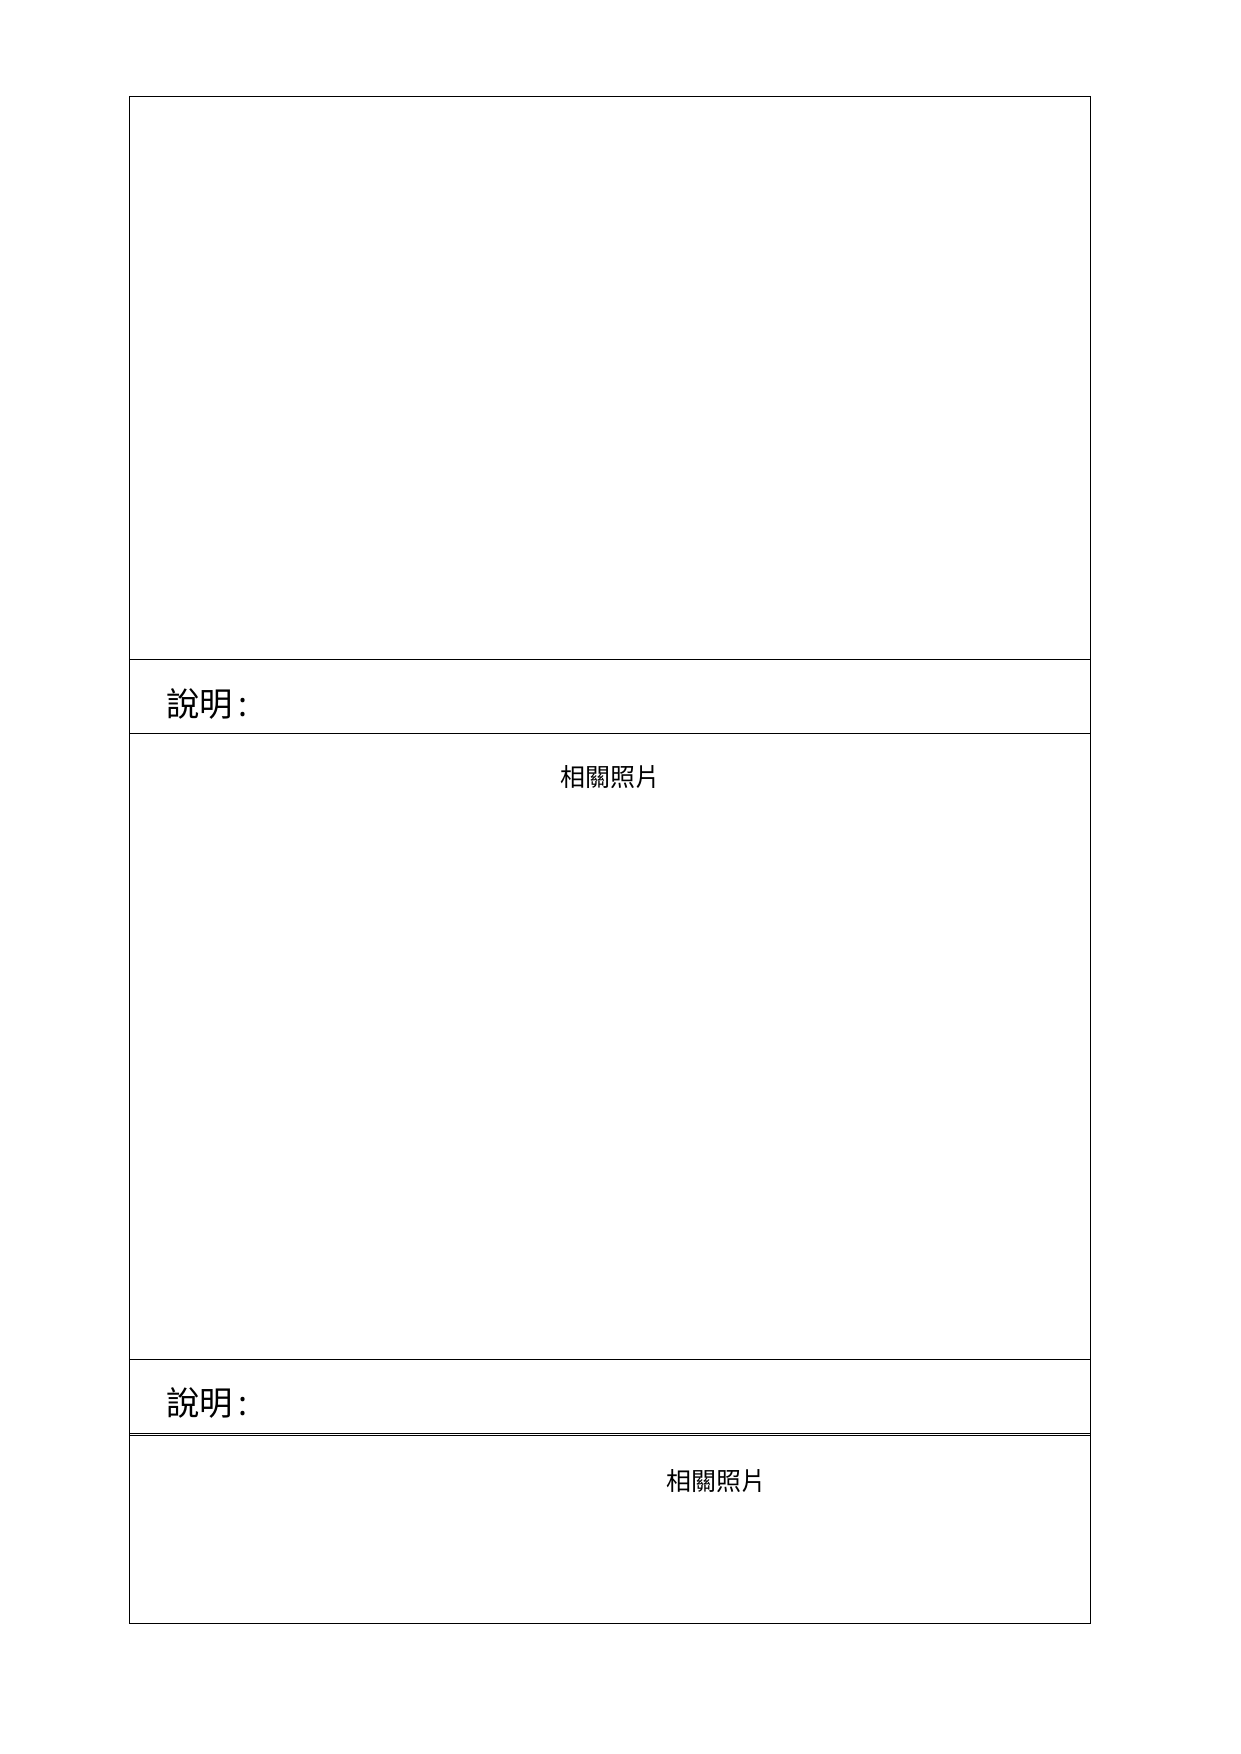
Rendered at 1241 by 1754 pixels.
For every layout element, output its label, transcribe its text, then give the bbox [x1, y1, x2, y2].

table_cell 相關照片 [130, 734, 1090, 1359]
table_cell 說明: [130, 1360, 1090, 1432]
table_header [130, 97, 1090, 659]
table_cell 相關照片 [130, 1436, 1090, 1623]
table_cell 說明: [130, 660, 1090, 733]
